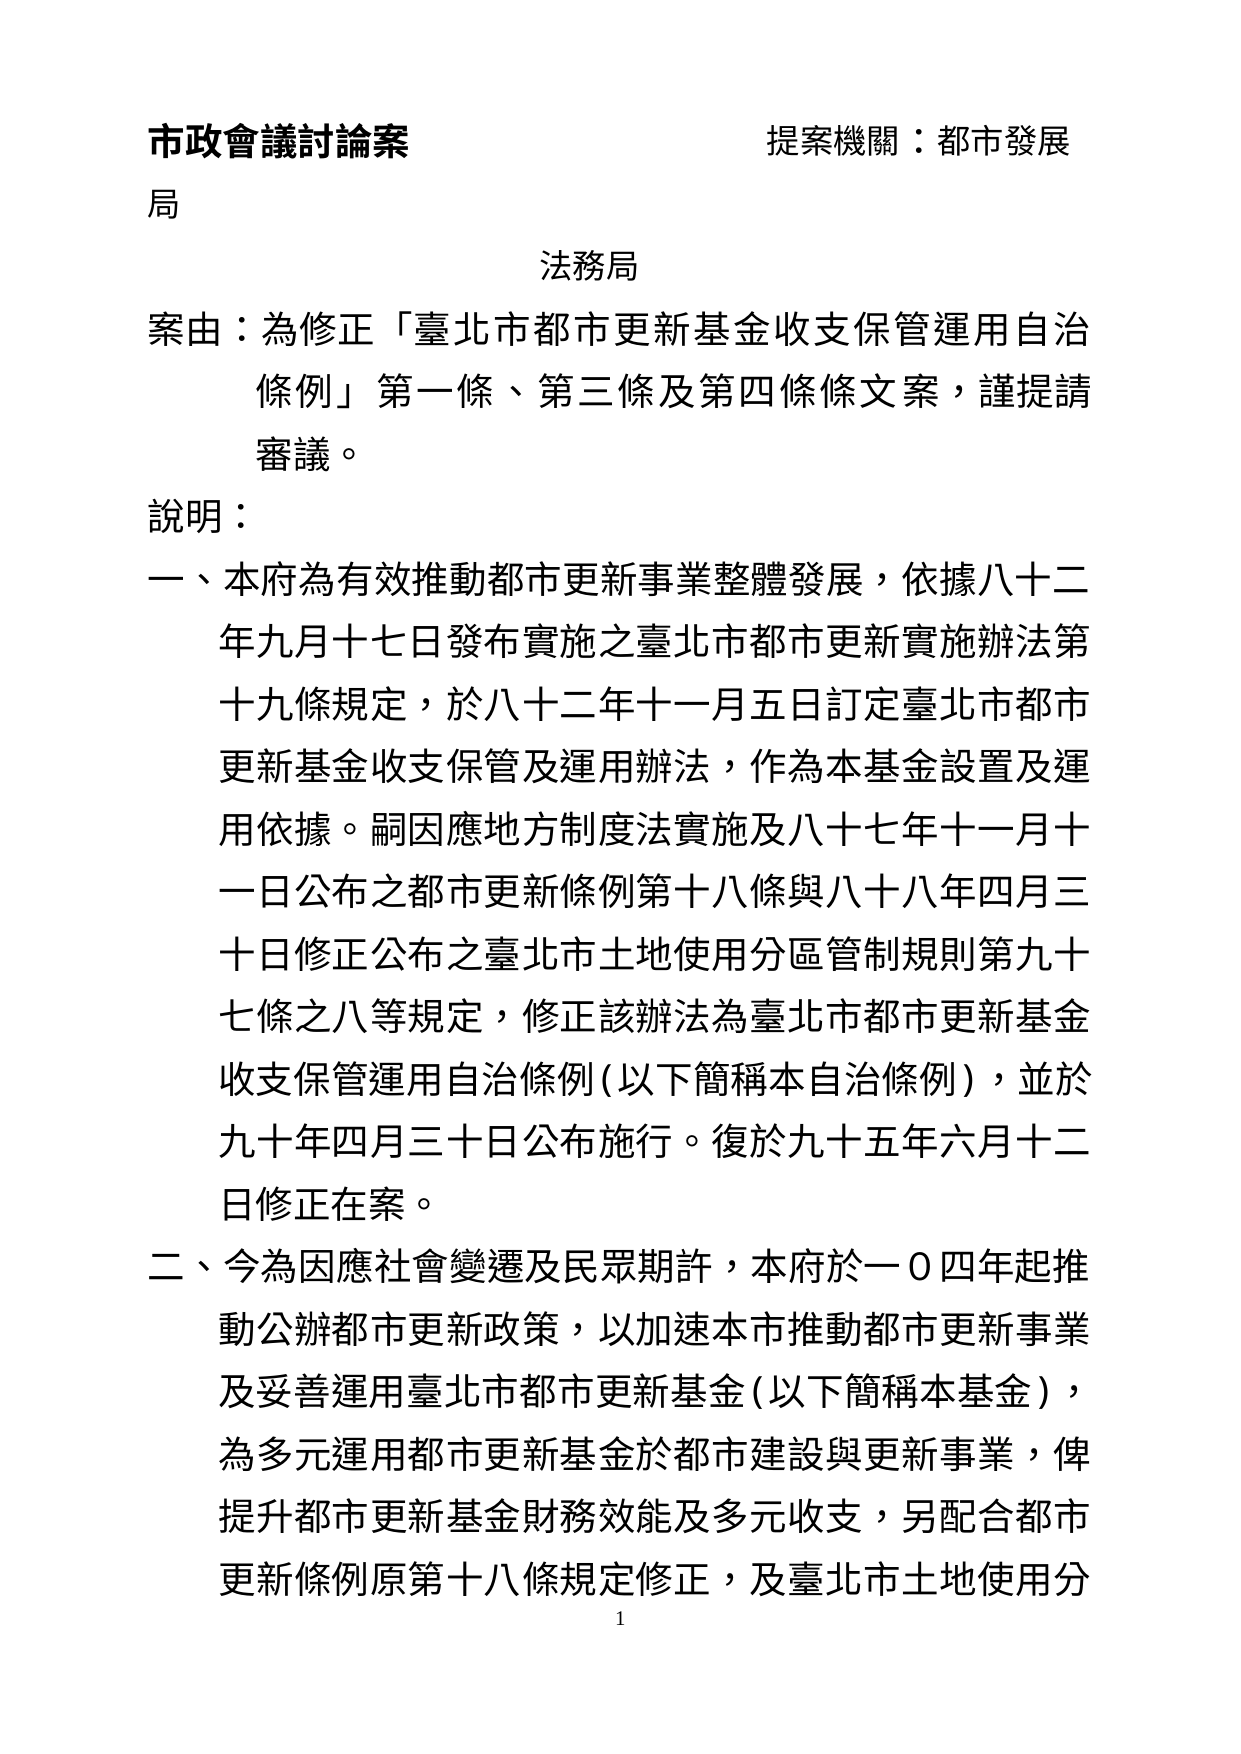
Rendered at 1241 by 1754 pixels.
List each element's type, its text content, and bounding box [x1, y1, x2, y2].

text 法務局 [148, 222, 1092, 285]
text 市政會議討論案 提案機關：都市發展局 [148, 97, 1092, 222]
text 說明： [148, 472, 1092, 535]
text 二、今為因應社會變遷及民眾期許，本府於一０四年起推動公辦都市更新政策，以加速本市推動都市更新事業及妥善運用臺北市都市更新基金(以下簡稱本基金)，為多元運用都市更新基金於都市建設與更新事業，俾提升都市更新基金財務效能及多元收支，另配合都市更新條例原第十八條規定修正，及臺北市土地使用分 [148, 1222, 1092, 1597]
text 案由：為修正「臺北市都市更新基金收支保管運用自治條例」第一條、第三條及第四條條文案，謹提請審議。 [148, 285, 1092, 472]
text 一、本府為有效推動都市更新事業整體發展，依據八十二年九月十七日發布實施之臺北市都市更新實施辦法第十九條規定，於八十二年十一月五日訂定臺北市都市更新基金收支保管及運用辦法，作為本基金設置及運用依據。嗣因應地方制度法實施及八十七年十一月十一日公布之都市更新條例第十八條與八十八年四月三十日修正公布之臺北市土地使用分區管制規則第九十七條之八等規定，修正該辦法為臺北市都市更新基金收支保管運用自治條例(以下簡稱本自治條例)，並於九十年四月三十日公布施行。復於九十五年六月十二日修正在案。 [148, 535, 1092, 1222]
